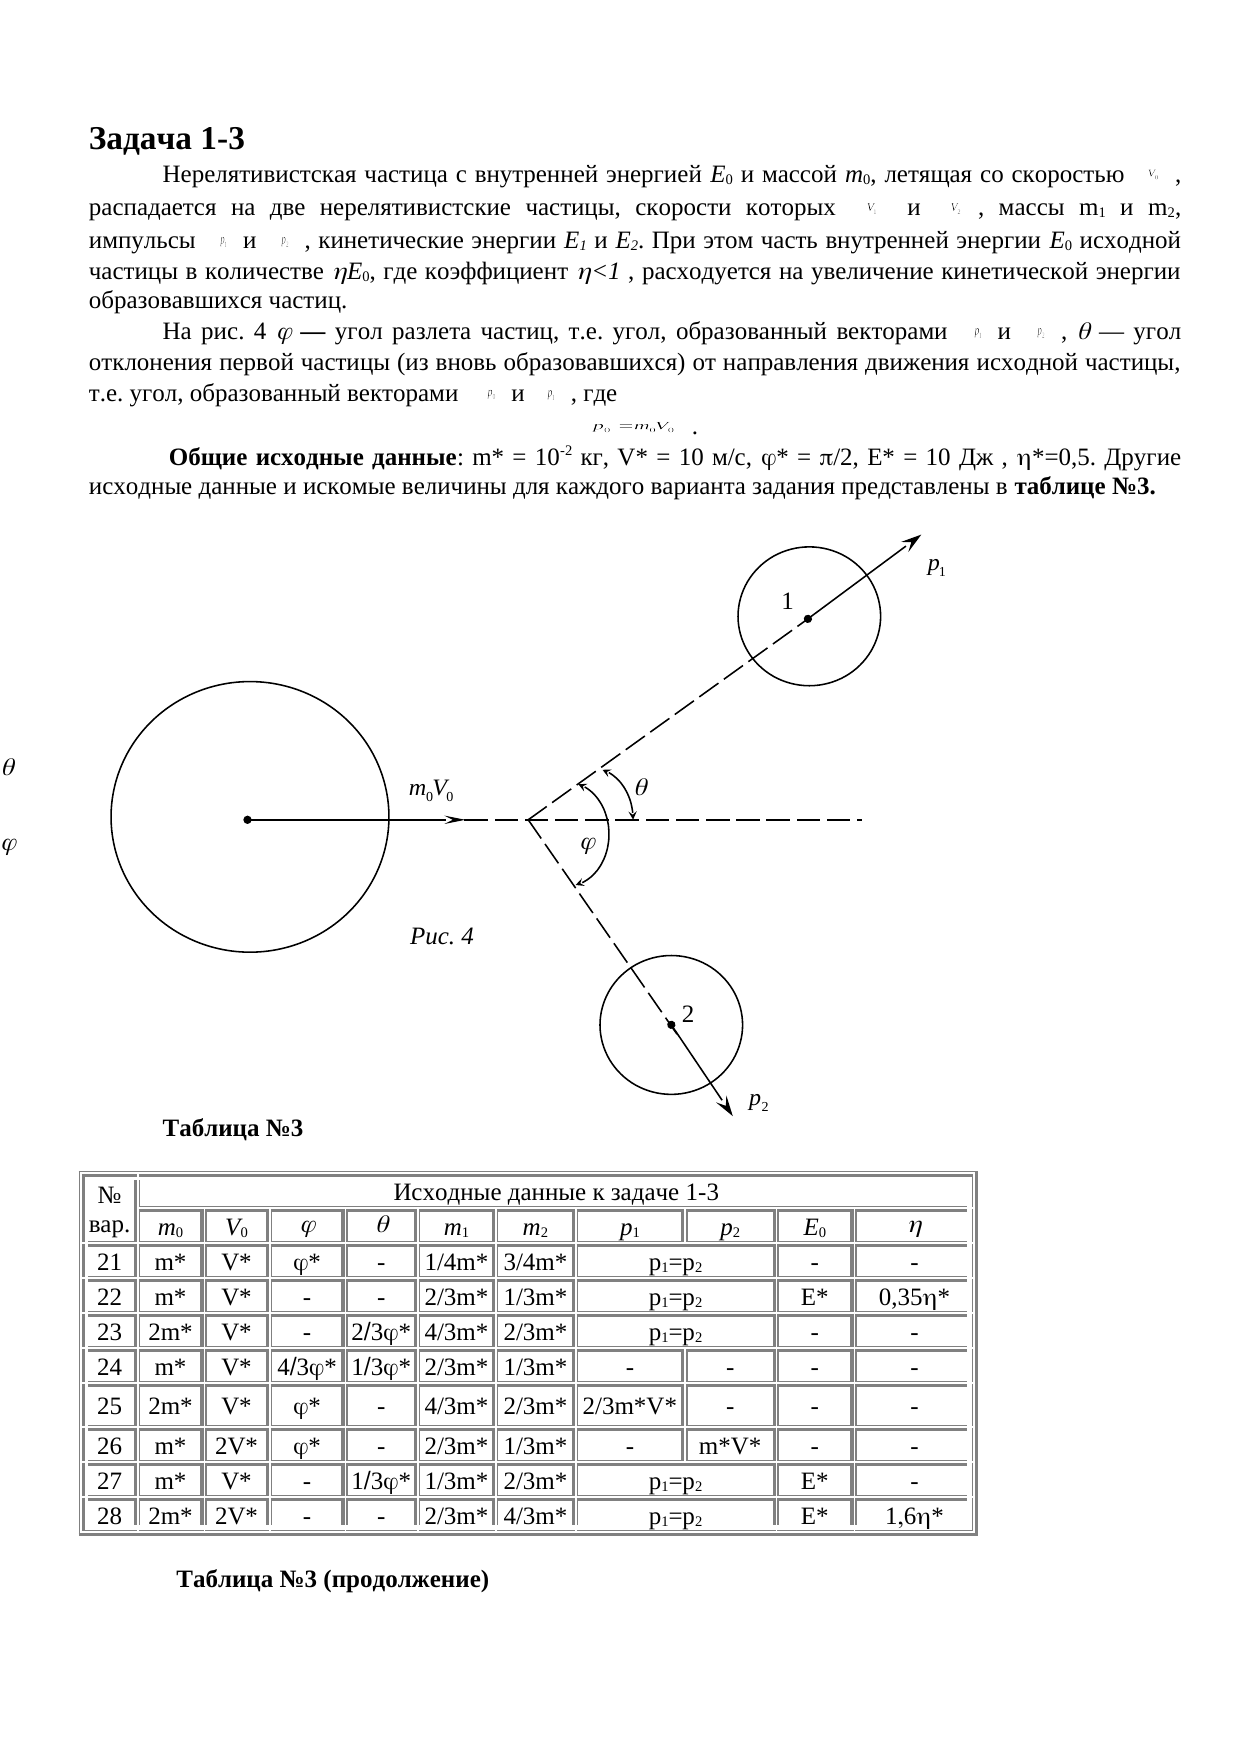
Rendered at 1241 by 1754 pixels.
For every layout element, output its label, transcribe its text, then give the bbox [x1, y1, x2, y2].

table_cell - [854, 1460, 975, 1494]
table_cell * [348, 1352, 414, 1381]
text Таблица №3 [89, 1113, 1181, 1142]
table_cell - [779, 1317, 850, 1346]
table_cell 2/3m* [498, 1466, 572, 1494]
table_cell 4/3m* [420, 1317, 492, 1346]
table_cell 22 [82, 1276, 137, 1311]
table_cell 2V* [207, 1431, 266, 1459]
table_cell m2 [498, 1212, 572, 1241]
table_cell 28 [82, 1495, 137, 1529]
table_cell 2/3m* [420, 1352, 492, 1381]
table_cell V* [207, 1282, 266, 1311]
table_cell  [272, 1212, 341, 1241]
table_cell E* [779, 1466, 850, 1494]
table_cell 2/3m* [498, 1387, 572, 1424]
table_cell 2/3m* [417, 1495, 495, 1529]
table_cell E0 [779, 1212, 850, 1241]
table_cell V* [207, 1387, 266, 1424]
text Нерелятивистская частица с внутренней энергией E0 и массой m0, летящая со скоростью , распадается на две нерелятивистские частицы, скорости которых и , массы m1 и m2, импульсы и , кинетические энергии E1 и E2. При этом часть внутренней энергии E0 исходной частицы в количестве E0, где коэффициент <1 , расходуется на увеличение кинетической энергии образовавшихся частиц. [89, 156, 1181, 314]
table_cell 2/3m* [420, 1282, 492, 1311]
table_cell m* [140, 1466, 200, 1494]
table_cell V* [207, 1317, 266, 1346]
table_cell - [854, 1381, 975, 1424]
table_cell  [854, 1206, 975, 1241]
table_header № вар. [85, 1177, 137, 1241]
table_cell - [854, 1311, 975, 1346]
table_cell p1=p2 [578, 1466, 773, 1494]
table_cell - [779, 1387, 850, 1424]
table_cell * [272, 1247, 341, 1276]
table_cell 2m* [140, 1317, 200, 1346]
table_cell m* [140, 1352, 200, 1381]
table_cell 2/3m* [420, 1431, 492, 1459]
text Задача 1-3 [89, 118, 1181, 156]
table_cell 3/4m* [498, 1247, 572, 1276]
table_cell * [854, 1495, 975, 1529]
table_cell p1=p2 [578, 1317, 773, 1346]
text Таблица №3 (продолжение) [89, 1564, 1181, 1593]
table_cell E* [779, 1282, 850, 1311]
table_cell p1=p2 [575, 1495, 776, 1529]
table_cell * [348, 1466, 414, 1494]
table_cell 1/3m* [498, 1352, 572, 1381]
table_cell V* [207, 1466, 266, 1494]
table_cell - [348, 1247, 414, 1276]
table_cell 2V* [204, 1495, 269, 1529]
table_cell 4/3m* [420, 1387, 492, 1424]
table_cell 0,35* [854, 1276, 975, 1311]
table_cell 24 [82, 1346, 137, 1381]
table_cell - [854, 1425, 975, 1459]
table_cell  [348, 1212, 414, 1241]
table_cell 21 [82, 1241, 137, 1276]
table_cell - [272, 1466, 341, 1494]
table_cell - [854, 1346, 975, 1381]
table_cell - [269, 1495, 344, 1529]
table_cell - [779, 1352, 850, 1381]
table_cell m1 [420, 1212, 492, 1241]
table_cell 26 [82, 1425, 137, 1459]
table_cell - [779, 1247, 850, 1276]
table_cell - [272, 1317, 341, 1346]
table_cell m* [140, 1282, 200, 1311]
table_cell - [578, 1352, 681, 1381]
table_cell 2m* [140, 1387, 200, 1424]
text  [0, 758, 20, 781]
table_cell m* [140, 1431, 200, 1459]
text . [89, 409, 1181, 442]
table_cell m*V* [688, 1431, 773, 1459]
table_cell 2/3m*V* [578, 1387, 681, 1424]
table_cell 2/3m* [498, 1317, 572, 1346]
table_cell 4/3m* [495, 1495, 575, 1529]
table_cell 2m* [137, 1495, 203, 1529]
table_cell E* [776, 1495, 853, 1529]
table_cell * [272, 1431, 341, 1459]
table_cell * [272, 1387, 341, 1424]
table_cell - [348, 1282, 414, 1311]
table_cell - [348, 1387, 414, 1424]
table_cell p1=p2 [578, 1247, 773, 1276]
table_cell 23 [82, 1311, 137, 1346]
table_cell 25 [82, 1381, 137, 1424]
table_cell 1/3m* [498, 1282, 572, 1311]
table_cell - [348, 1431, 414, 1459]
table_cell * [348, 1317, 414, 1346]
table_cell 1/4m* [420, 1247, 492, 1276]
table_cell * [272, 1352, 341, 1381]
table_cell p2 [688, 1212, 773, 1241]
table_cell V0 [207, 1212, 266, 1241]
table_cell 27 [82, 1460, 137, 1494]
table_cell - [854, 1241, 975, 1276]
table_cell m* [140, 1247, 200, 1276]
table_cell - [688, 1387, 773, 1424]
table_cell p1 [578, 1212, 681, 1241]
table_cell m0 [140, 1212, 200, 1241]
table_cell - [272, 1282, 341, 1311]
table_cell V* [207, 1352, 266, 1381]
table_cell - [688, 1352, 773, 1381]
table_cell p1=p2 [578, 1282, 773, 1311]
table_cell - [345, 1495, 417, 1529]
table_cell 1/3m* [498, 1431, 572, 1459]
text На рис. 4  — угол разлета частиц, т.е. угол, образованный векторами и ,  — угол отклонения первой частицы (из вновь образовавшихся) от направления движения исходной частицы, т.е. угол, образованный векторами и , где [89, 314, 1181, 409]
table_cell 1/3m* [420, 1466, 492, 1494]
table_cell - [578, 1431, 681, 1459]
table_cell V* [207, 1247, 266, 1276]
text Общие исходные данные: m* = 10-2 кг, V* = 10 м/с, * = /2, E* = 10 Дж , *=0,5. Другие исходные данные и искомые величины для каждого варианта задания представлены в таблице №3. [89, 442, 1181, 499]
table_header Исходные данные к задаче 1-3 [137, 1172, 975, 1206]
table_cell - [779, 1431, 850, 1459]
text  [0, 833, 20, 856]
